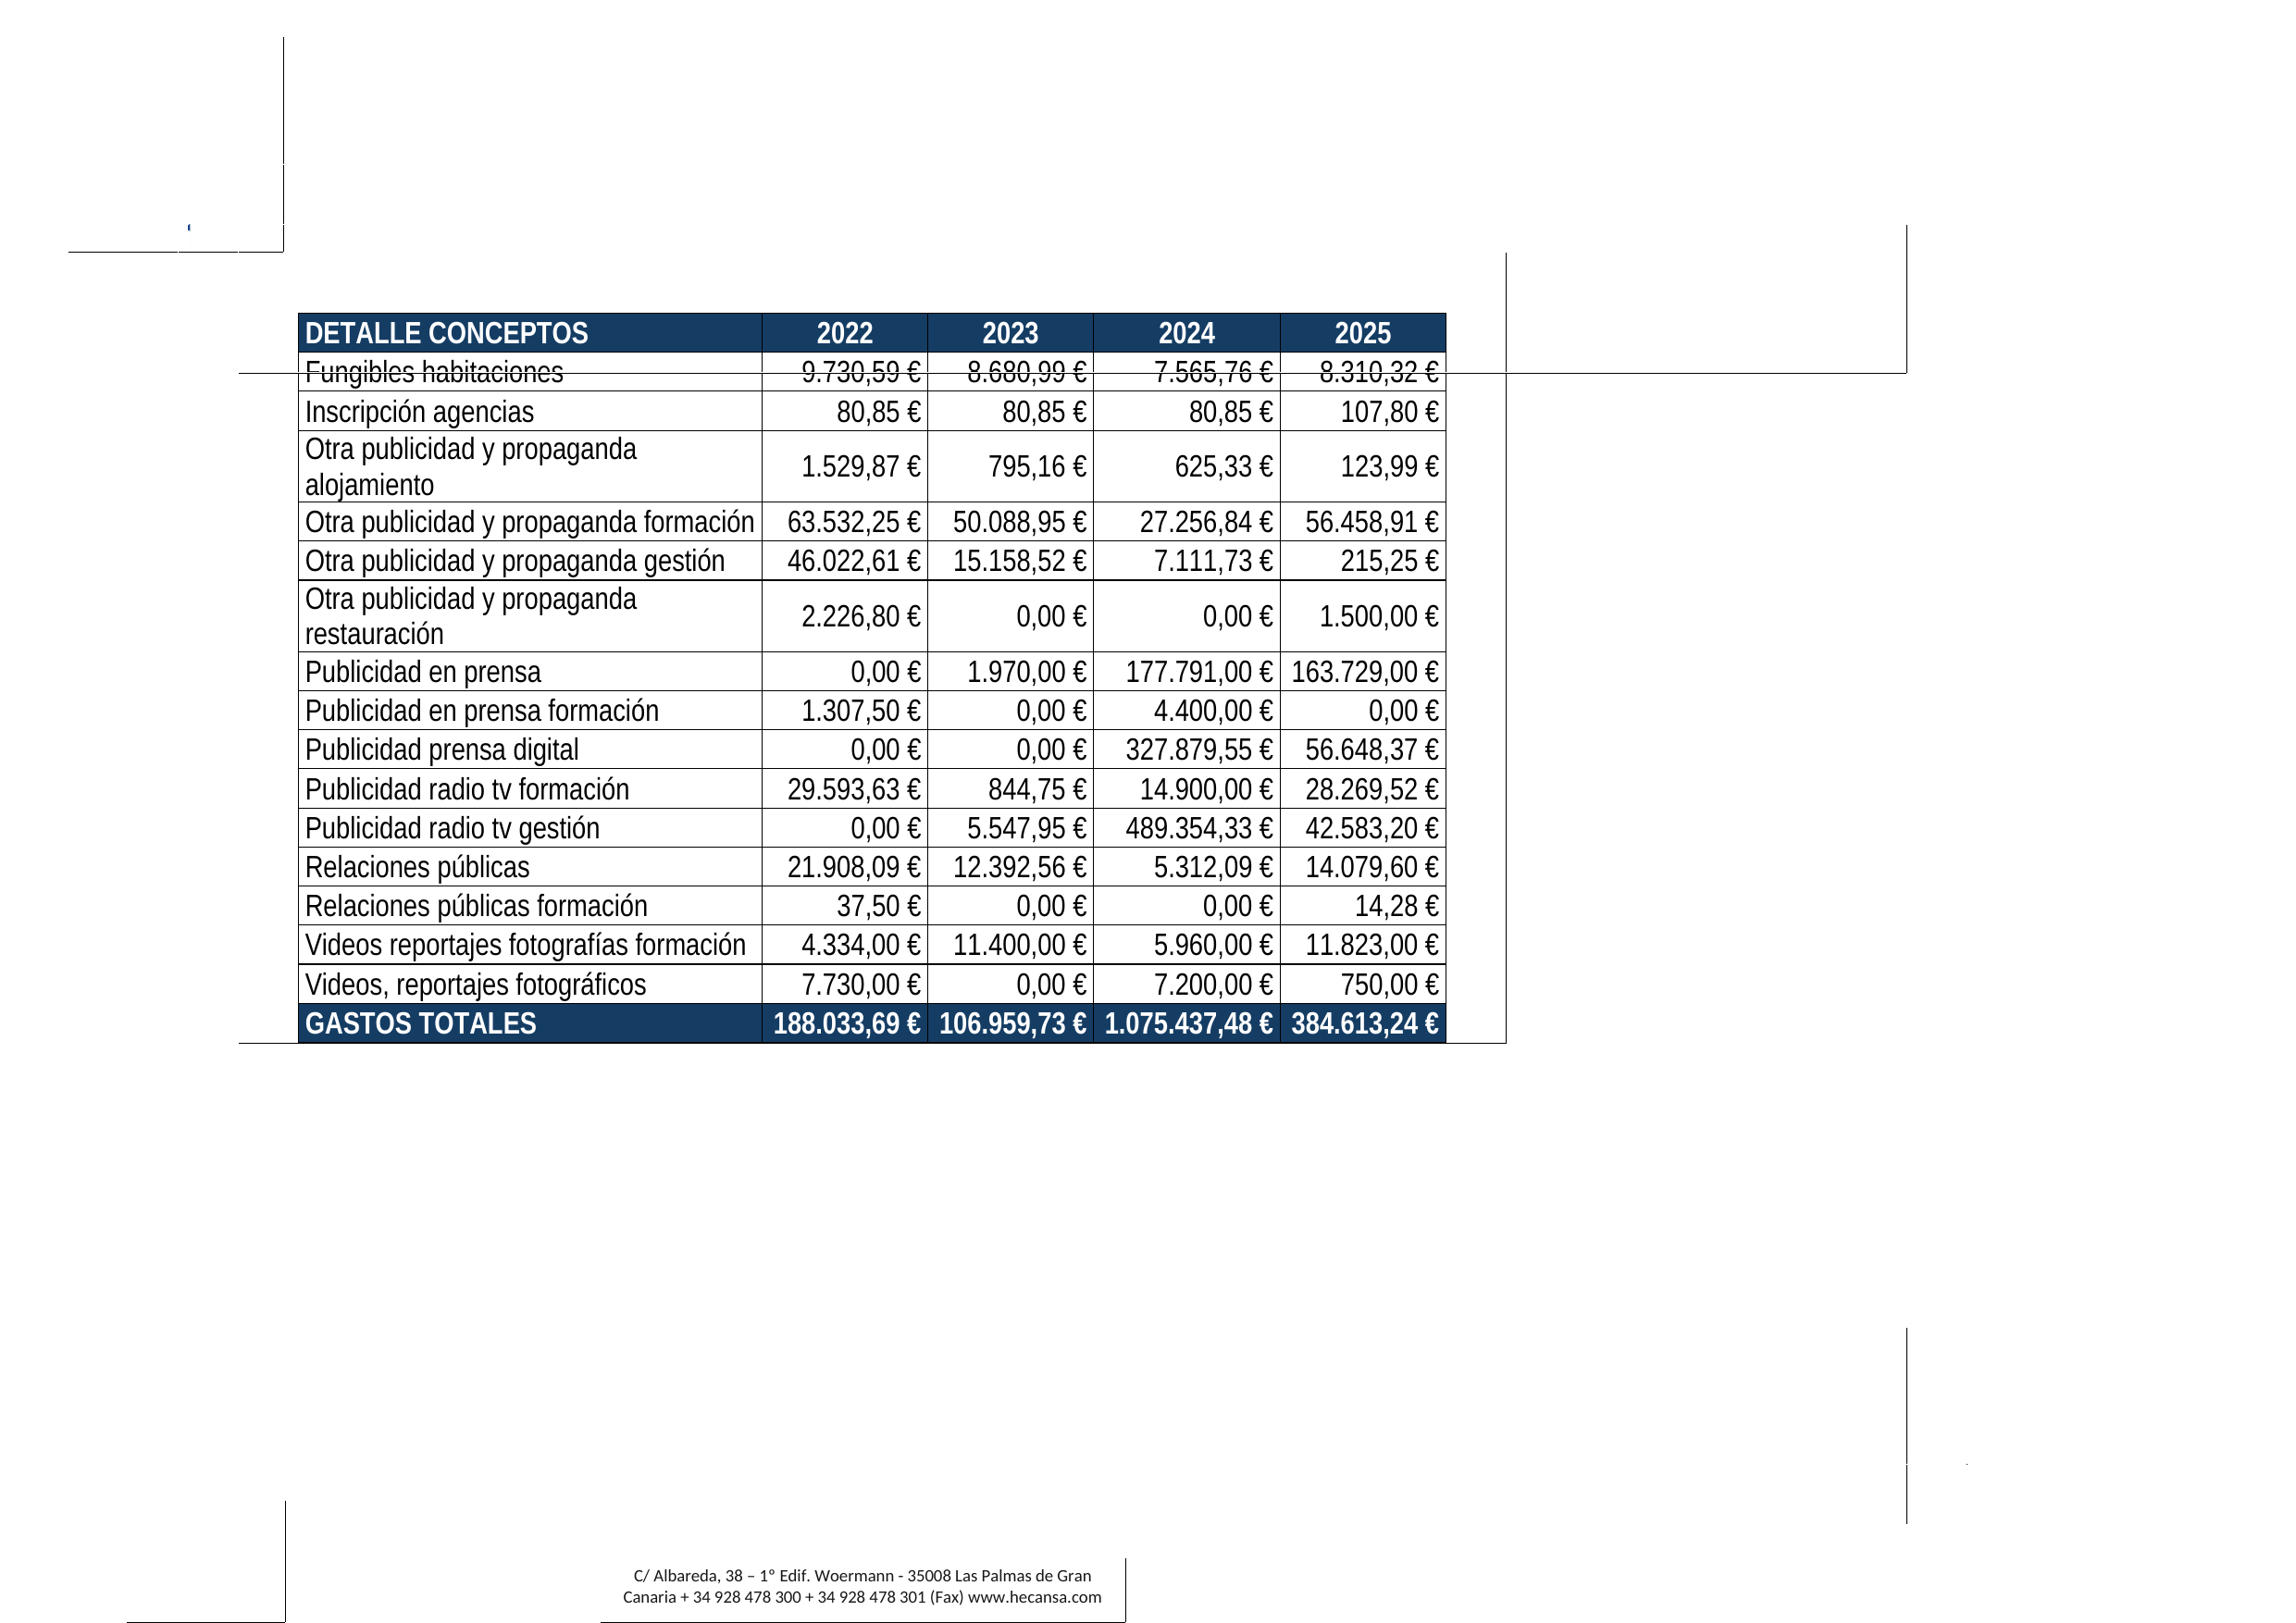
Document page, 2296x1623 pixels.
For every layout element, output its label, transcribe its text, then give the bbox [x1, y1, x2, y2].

table_cell Videos, reportajes fotográficos [299, 965, 762, 1002]
table_cell 7.565,76 € [1094, 353, 1280, 372]
table_cell 163.729,00 € [1281, 652, 1446, 690]
table_cell Publicidad en prensa [299, 652, 762, 690]
table_cell 12.392,56 € [928, 848, 1093, 886]
table_cell 5.547,95 € [928, 809, 1093, 847]
table_cell 4.334,00 € [763, 925, 927, 963]
table_cell 80,85 € [928, 391, 1093, 429]
table_cell 384.613,24 € [1281, 1004, 1446, 1042]
table_cell 327.879,55 € [1094, 730, 1280, 768]
table_cell 4.400,00 € [1094, 691, 1280, 729]
table_cell 844,75 € [928, 769, 1093, 808]
table_cell 46.022,61 € [763, 541, 927, 579]
table_cell 8.680,99 € [928, 373, 1093, 390]
table_cell 0,00 € [928, 886, 1093, 924]
table_cell 14.900,00 € [1094, 769, 1280, 808]
table_cell 11.400,00 € [928, 925, 1093, 963]
table_cell 0,00 € [928, 965, 1093, 1002]
table_cell 215,25 € [1281, 541, 1446, 579]
table_cell 188.033,69 € [763, 1004, 927, 1042]
table_header 2025 [1281, 314, 1446, 352]
table_cell GASTOS TOTALES [299, 1004, 762, 1042]
table_header DETALLE CONCEPTOS [299, 314, 762, 352]
table_cell 106.959,73 € [928, 1004, 1093, 1042]
table_header 2022 [763, 314, 927, 352]
table_cell 63.532,25 € [763, 502, 927, 540]
table_cell 56.648,37 € [1281, 730, 1446, 768]
table_cell 8.680,99 € [928, 353, 1093, 372]
table_cell Inscripción agencias [299, 391, 762, 429]
table_cell Otra publicidad y propaganda gestión [299, 541, 762, 579]
table_cell 9.730,59 € [763, 353, 927, 372]
table_cell 0,00 € [1094, 581, 1280, 651]
table_cell 123,99 € [1281, 431, 1446, 502]
table_cell 15.158,52 € [928, 541, 1093, 579]
table_cell 1.970,00 € [928, 652, 1093, 690]
table_cell Fungibles habitaciones [299, 373, 762, 390]
table_cell 1.529,87 € [763, 431, 927, 502]
table_cell 1.307,50 € [763, 691, 927, 729]
table_cell 21.908,09 € [763, 848, 927, 886]
table_cell 0,00 € [763, 652, 927, 690]
table_cell 7.200,00 € [1094, 965, 1280, 1002]
table_cell 28.269,52 € [1281, 769, 1446, 808]
table_cell 50.088,95 € [928, 502, 1093, 540]
table_cell Publicidad prensa digital [299, 730, 762, 768]
table_cell 0,00 € [1281, 691, 1446, 729]
table_cell 0,00 € [1094, 886, 1280, 924]
table_cell Otra publicidad y propaganda alojamiento [299, 431, 762, 502]
table_cell 0,00 € [763, 809, 927, 847]
table_cell 750,00 € [1281, 965, 1446, 1002]
table_cell Publicidad radio tv gestión [299, 809, 762, 847]
table_cell 0,00 € [763, 730, 927, 768]
table_cell 177.791,00 € [1094, 652, 1280, 690]
table_cell 27.256,84 € [1094, 502, 1280, 540]
table_cell 625,33 € [1094, 431, 1280, 502]
table_cell Otra publicidad y propaganda restauración [299, 581, 762, 651]
table_cell 0,00 € [928, 730, 1093, 768]
table_cell 5.312,09 € [1094, 848, 1280, 886]
table_cell 7.730,00 € [763, 965, 927, 1002]
table_cell Fungibles habitaciones [299, 353, 762, 372]
table_cell 1.075.437,48 € [1094, 1004, 1280, 1042]
table_header 2024 [1094, 314, 1280, 352]
table_cell 8.310,32 € [1281, 353, 1446, 372]
table_cell 42.583,20 € [1281, 809, 1446, 847]
table_header 2023 [928, 314, 1093, 352]
table_cell 8.310,32 € [1281, 373, 1446, 390]
table_cell 14.079,60 € [1281, 848, 1446, 886]
table_cell 11.823,00 € [1281, 925, 1446, 963]
table_cell 37,50 € [763, 886, 927, 924]
table_cell 795,16 € [928, 431, 1093, 502]
table_cell Relaciones públicas [299, 848, 762, 886]
table_cell 29.593,63 € [763, 769, 927, 808]
table_cell 0,00 € [928, 691, 1093, 729]
table_cell 7.111,73 € [1094, 541, 1280, 579]
table_cell Videos reportajes fotografías formación [299, 925, 762, 963]
table_cell 80,85 € [763, 391, 927, 429]
table_cell 1.500,00 € [1281, 581, 1446, 651]
table_cell 0,00 € [928, 581, 1093, 651]
table_cell 107,80 € [1281, 391, 1446, 429]
table_cell 2.226,80 € [763, 581, 927, 651]
table_cell 9.730,59 € [763, 373, 927, 390]
table_cell 5.960,00 € [1094, 925, 1280, 963]
table_cell Publicidad en prensa formación [299, 691, 762, 729]
table_cell 7.565,76 € [1094, 373, 1280, 390]
table_cell Relaciones públicas formación [299, 886, 762, 924]
table_cell 14,28 € [1281, 886, 1446, 924]
table_cell 489.354,33 € [1094, 809, 1280, 847]
table_cell Publicidad radio tv formación [299, 769, 762, 808]
table_cell Otra publicidad y propaganda formación [299, 502, 762, 540]
table_cell 56.458,91 € [1281, 502, 1446, 540]
table_cell 80,85 € [1094, 391, 1280, 429]
